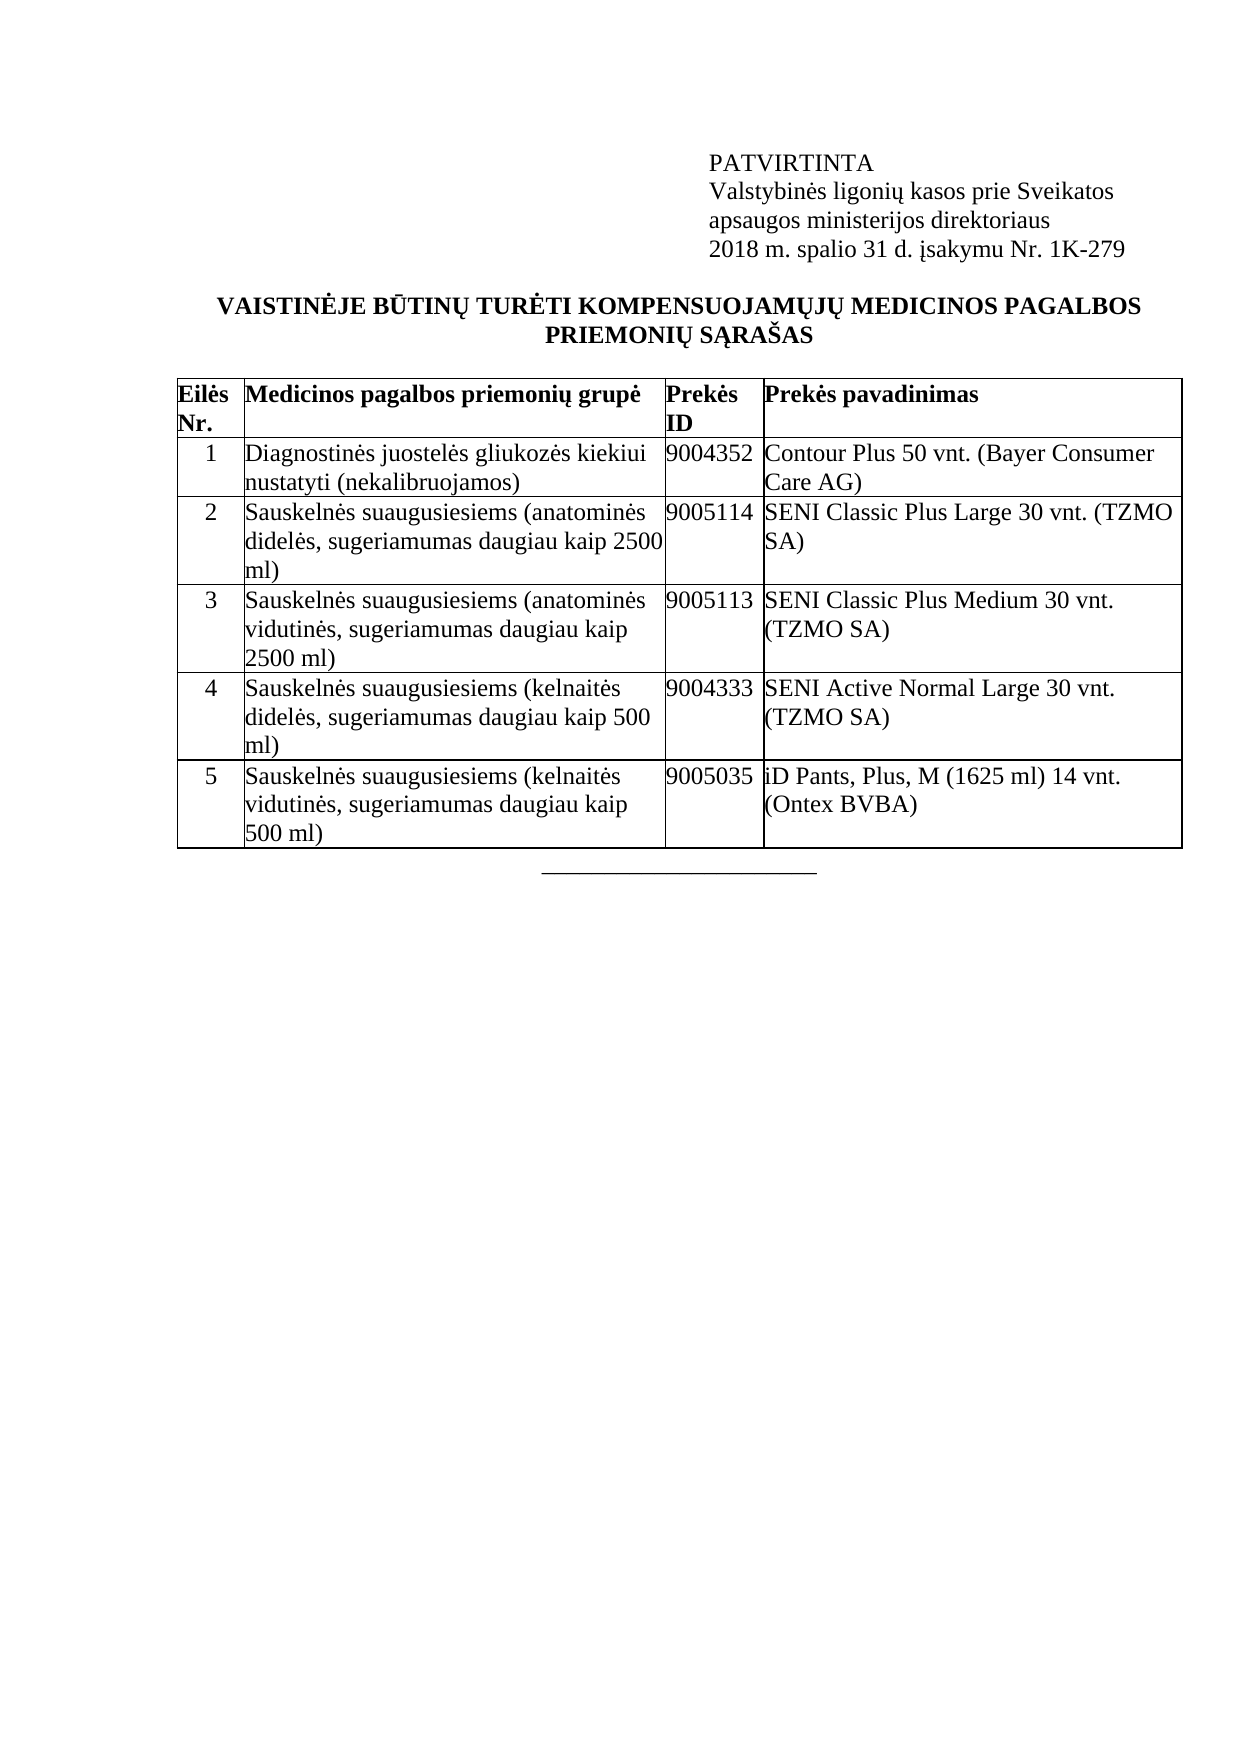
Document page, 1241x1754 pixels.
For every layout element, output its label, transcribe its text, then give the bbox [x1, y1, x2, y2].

table_cell 2 [178, 497, 244, 583]
table_cell 3 [178, 585, 244, 671]
table_cell SENI Classic Plus Large 30 vnt. (TZMO SA) [765, 497, 1181, 583]
text apsaugos ministerijos direktoriaus [177, 205, 1181, 234]
table_header Eilės Nr. [178, 379, 244, 437]
table_header Prekės pavadinimas [765, 379, 1181, 437]
table_cell SENI Classic Plus Medium 30 vnt. (TZMO SA) [765, 585, 1181, 671]
text 2018 m. spalio 31 d. įsakymu Nr. 1K-279 [177, 234, 1181, 263]
table_cell SENI Active Normal Large 30 vnt. (TZMO SA) [765, 673, 1181, 759]
table_cell Sauskelnės suaugusiesiems (anatominės didelės, sugeriamumas daugiau kaip 2500 ml) [245, 497, 665, 583]
text PATVIRTINTA [709, 148, 1181, 176]
table_cell 1 [178, 438, 244, 496]
table_cell 9005113 [666, 585, 763, 671]
text VAISTINĖJE BŪTINŲ TURĖTI KOMPENSUOJAMŲJŲ MEDICINOS PAGALBOS PRIEMONIŲ SĄRAŠAS [177, 291, 1181, 349]
text Valstybinės ligonių kasos prie Sveikatos [177, 176, 1181, 205]
table_cell iD Pants, Plus, M (1625 ml) 14 vnt. (Ontex BVBA) [765, 761, 1181, 847]
table_cell Contour Plus 50 vnt. (Bayer Consumer Care AG) [765, 438, 1181, 496]
table_cell 9005114 [666, 497, 763, 583]
table_cell 4 [178, 673, 244, 759]
table_cell Diagnostinės juostelės gliukozės kiekiui nustatyti (nekalibruojamos) [245, 438, 665, 496]
table_header Medicinos pagalbos priemonių grupė [245, 379, 665, 437]
table_cell 9004352 [666, 438, 763, 496]
table_cell 9005035 [666, 761, 763, 847]
table_cell 9004333 [666, 673, 763, 759]
table_cell Sauskelnės suaugusiesiems (kelnaitės didelės, sugeriamumas daugiau kaip 500 ml) [245, 673, 665, 759]
text ______________________ [177, 849, 1181, 877]
table_header Prekės ID [666, 379, 763, 437]
table_cell 5 [178, 761, 244, 847]
table_cell Sauskelnės suaugusiesiems (anatominės vidutinės, sugeriamumas daugiau kaip 2500 ml) [245, 585, 665, 671]
table_cell Sauskelnės suaugusiesiems (kelnaitės vidutinės, sugeriamumas daugiau kaip 500 ml) [245, 761, 665, 847]
